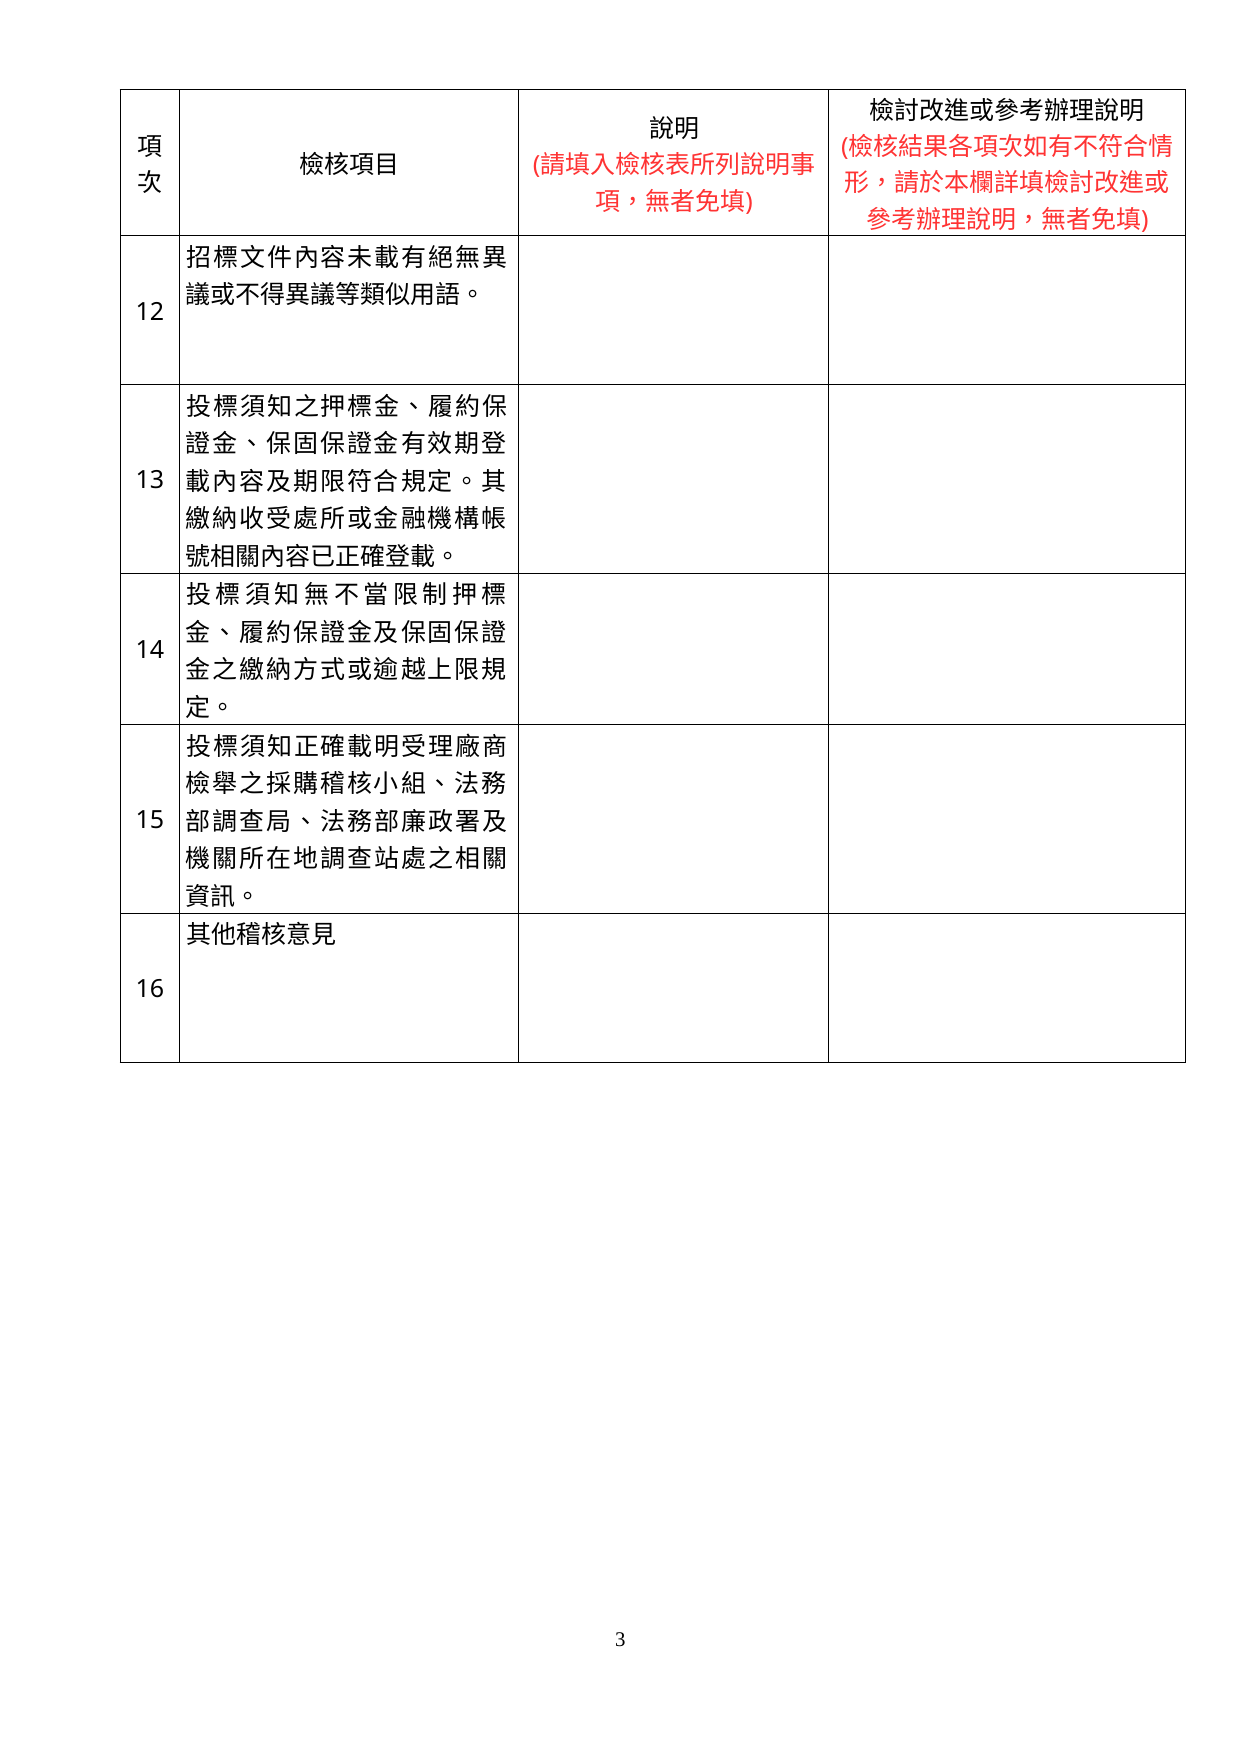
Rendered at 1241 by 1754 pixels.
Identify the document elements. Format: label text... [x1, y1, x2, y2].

table_cell 投標須知之押標金、履約保證金、保固保證金有效期登載內容及期限符合規定。其繳納收受處所或金融機構帳號相關內容已正確登載。 [180, 385, 518, 573]
table_cell 14 [121, 574, 179, 724]
table_cell [519, 574, 828, 724]
table_cell 其他稽核意見 [180, 914, 518, 1062]
table_cell [829, 385, 1185, 573]
table_header 檢討改進或參考辦理說明 (檢核結果各項次如有不符合情形，請於本欄詳填檢討改進或參考辦理說明，無者免填) [829, 90, 1185, 235]
table_cell [519, 385, 828, 573]
table_cell [519, 236, 828, 384]
table_cell [829, 725, 1185, 912]
table_header 項次 [121, 90, 179, 235]
table_cell 投標須知正確載明受理廠商檢舉之採購稽核小組、法務部調查局、法務部廉政署及機關所在地調查站處之相關資訊。 [180, 725, 518, 912]
table_cell [519, 725, 828, 912]
table_cell 投標須知無不當限制押標金、履約保證金及保固保證金之繳納方式或逾越上限規定。 [180, 574, 518, 724]
table_cell [829, 574, 1185, 724]
table_cell [829, 236, 1185, 384]
table_cell 招標文件內容未載有絕無異議或不得異議等類似用語。 [180, 236, 518, 384]
table_cell 15 [121, 725, 179, 912]
table_cell 13 [121, 385, 179, 573]
table_cell [519, 914, 828, 1062]
table_header 檢核項目 [180, 90, 518, 235]
table_header 說明 (請填入檢核表所列說明事項，無者免填) [519, 90, 828, 235]
table_cell 16 [121, 914, 179, 1062]
table_cell [829, 914, 1185, 1062]
table_cell 12 [121, 236, 179, 384]
